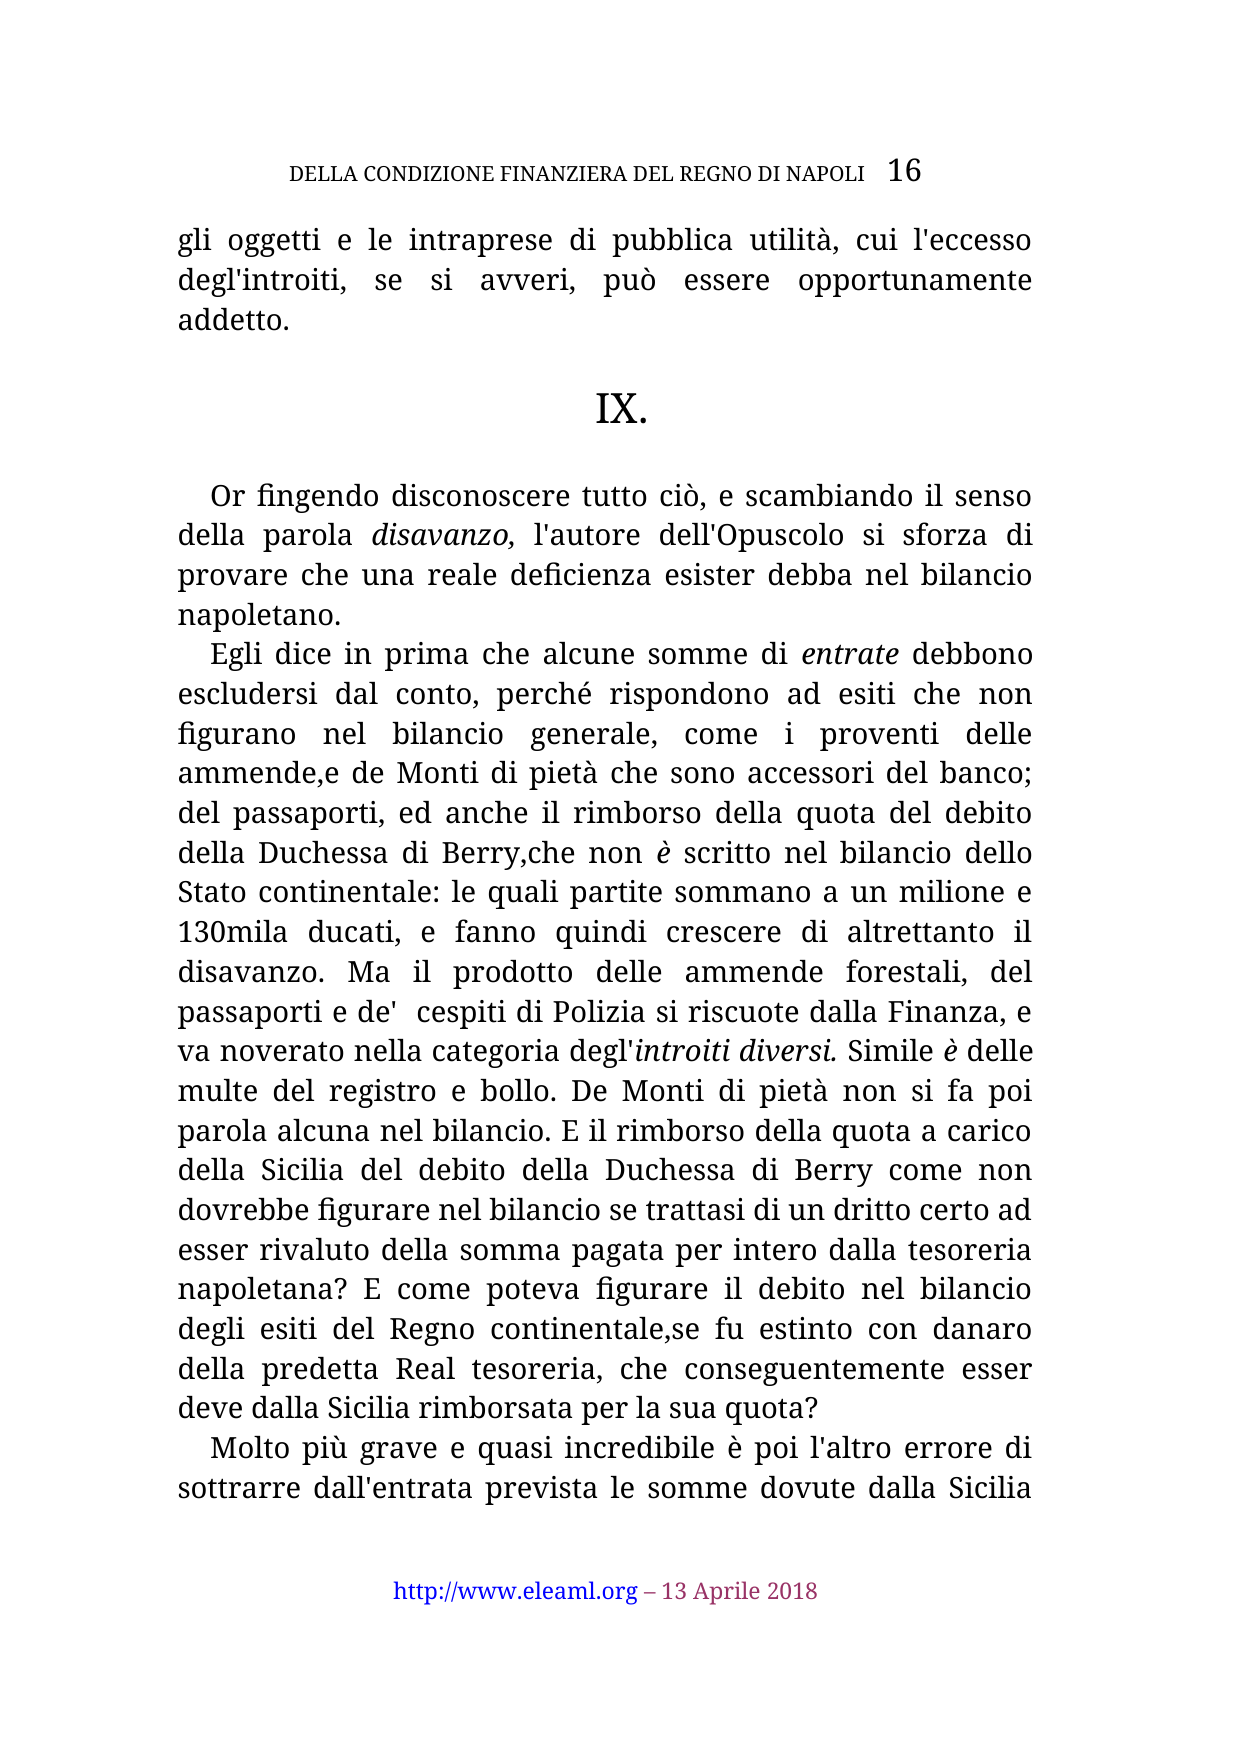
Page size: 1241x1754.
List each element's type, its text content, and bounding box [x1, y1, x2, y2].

text IX. [177, 378, 1033, 435]
text Egli dice in prima che alcune somme di entrate debbono escludersi dal conto, perché rispondono ad esiti che non figurano nel bilancio generale, come i proventi delle ammende,e de Monti di pietà che sono accessori del banco; del passaporti, ed anche il rimborso della quota del debito della Duchessa di Berry,che non è scritto nel bilancio dello Stato continentale: le quali partite sommano a un milione e 130mila ducati, e fanno quindi crescere di altrettanto il disavanzo. Ma il prodotto delle ammende forestali, del passaporti e de' cespiti di Polizia si riscuote dalla Finanza, e va noverato nella categoria degl'introiti diversi. Simile è delle multe del registro e bollo. De Monti di pietà non si fa poi parola alcuna nel bilancio. E il rimborso della quota a carico della Sicilia del debito della Duchessa di Berry come non dovrebbe figurare nel bilancio se trattasi di un dritto certo ad esser rivaluto della somma pagata per intero dalla tesoreria napoletana? E come poteva figurare il debito nel bilancio degli esiti del Regno continentale,se fu estinto con danaro della predetta Real tesoreria, che conseguentemente esser deve dalla Sicilia rimborsata per la sua quota? [177, 634, 1033, 1427]
text Or fingendo disconoscere tutto ciò, e scambiando il senso della parola disavanzo, l'autore dell'Opuscolo si sforza di provare che una reale deficienza esister debba nel bilancio napoletano. [177, 475, 1033, 634]
text gli oggetti e le intraprese di pubblica utilità, cui l'eccesso degl'introiti, se si avveri, può essere opportunamente addetto. [177, 220, 1033, 339]
text Molto più grave e quasi incredibile è poi l'altro errore di sottrarre dall'entrata prevista le somme dovute dalla Sicilia [177, 1427, 1033, 1507]
